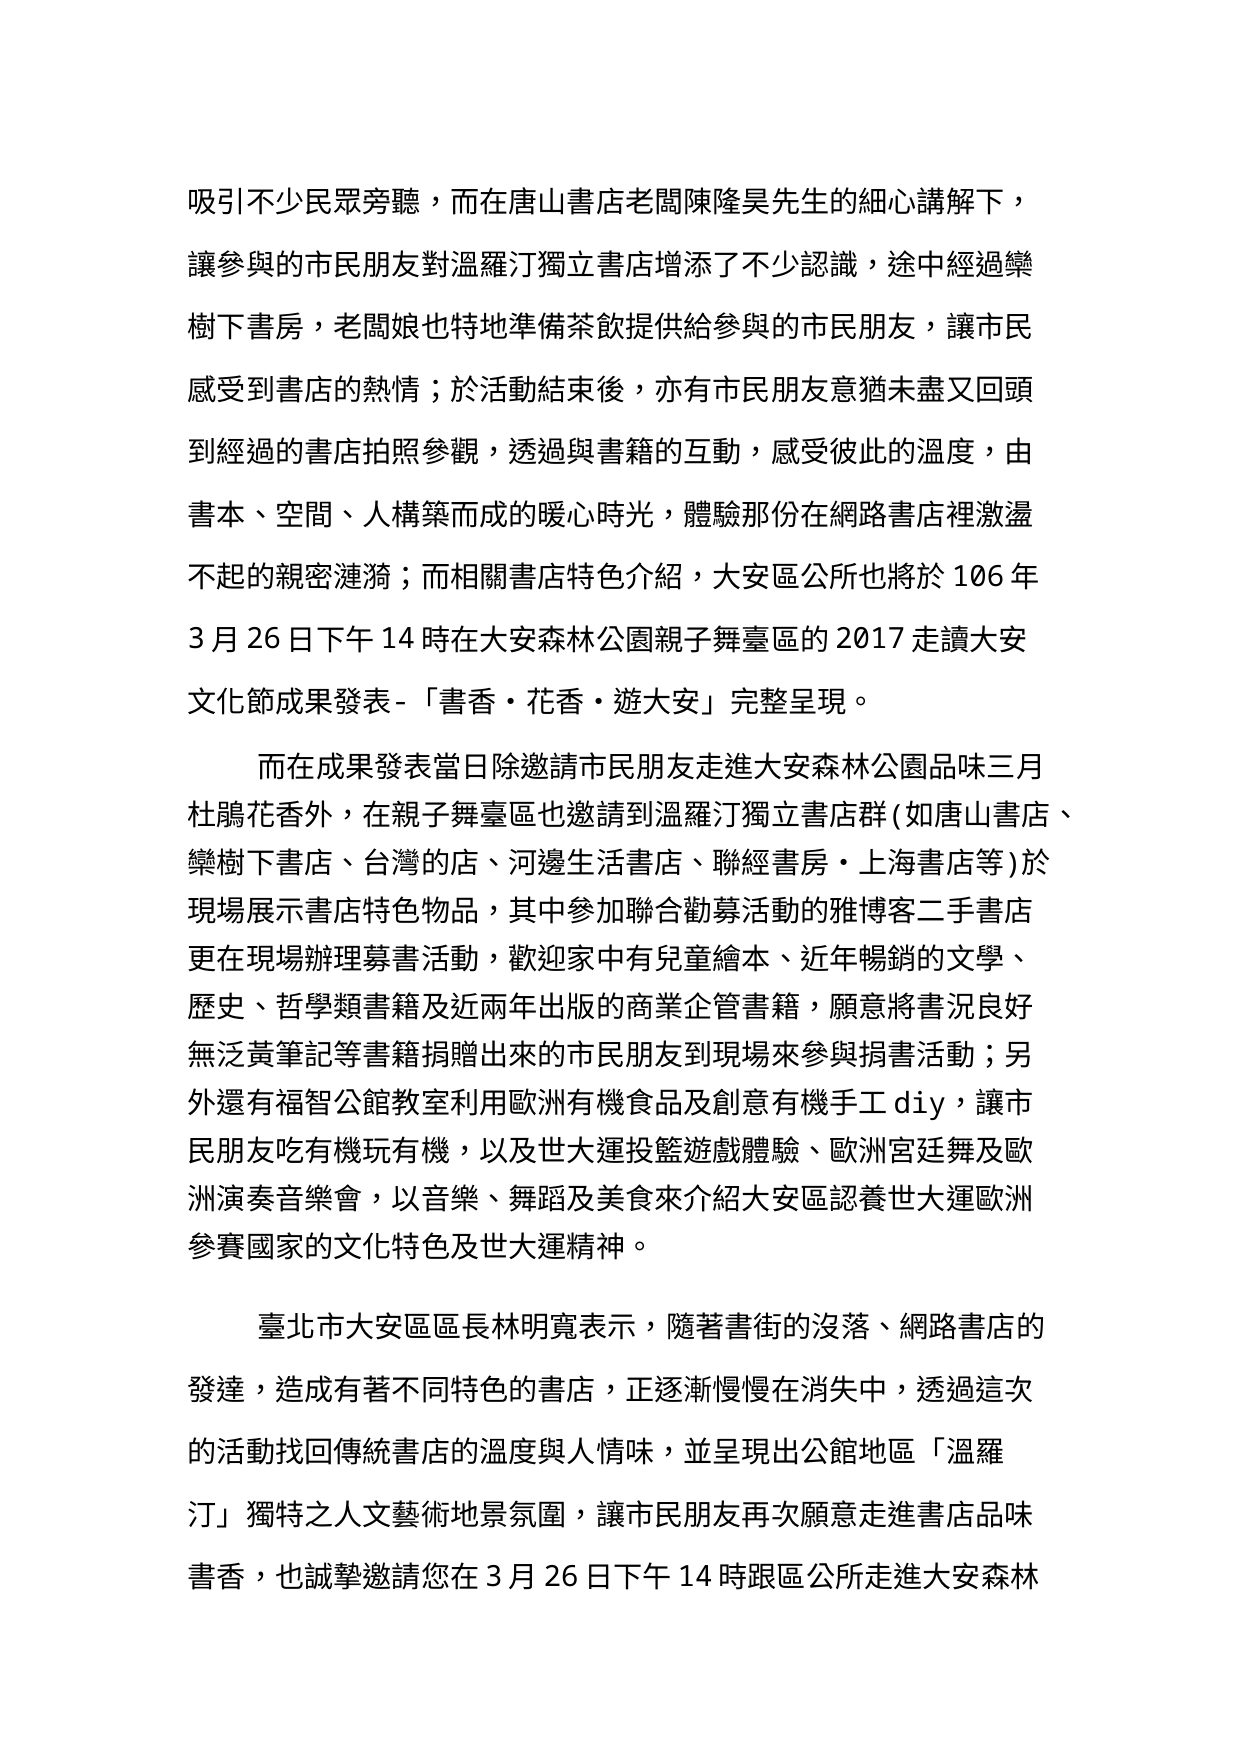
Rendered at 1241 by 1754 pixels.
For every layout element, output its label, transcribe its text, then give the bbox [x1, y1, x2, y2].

text 而在成果發表當日除邀請市民朋友走進大安森林公園品味三月杜鵑花香外，在親子舞臺區也邀請到溫羅汀獨立書店群(如唐山書店、欒樹下書店、台灣的店、河邊生活書店、聯經書房‧上海書店等)於現場展示書店特色物品，其中參加聯合勸募活動的雅博客二手書店更在現場辦理募書活動，歡迎家中有兒童繪本、近年暢銷的文學、歷史、哲學類書籍及近兩年出版的商業企管書籍，願意將書況良好無泛黃筆記等書籍捐贈出來的市民朋友到現場來參與捐書活動；另外還有福智公館教室利用歐洲有機食品及創意有機手工diy，讓市民朋友吃有機玩有機，以及世大運投籃遊戲體驗、歐洲宮廷舞及歐洲演奏音樂會，以音樂、舞蹈及美食來介紹大安區認養世大運歐洲參賽國家的文化特色及世大運精神。 [187, 739, 1053, 1267]
text 吸引不少民眾旁聽，而在唐山書店老闆陳隆昊先生的細心講解下，讓參與的市民朋友對溫羅汀獨立書店增添了不少認識，途中經過欒樹下書房，老闆娘也特地準備茶飲提供給參與的市民朋友，讓市民感受到書店的熱情；於活動結束後，亦有市民朋友意猶未盡又回頭到經過的書店拍照參觀，透過與書籍的互動，感受彼此的溫度，由書本、空間、人構築而成的暖心時光，體驗那份在網路書店裡激盪不起的親密漣漪；而相關書店特色介紹，大安區公所也將於106年3月26日下午14時在大安森林公園親子舞臺區的2017走讀大安文化節成果發表-「書香‧花香‧遊大安」完整呈現。 [187, 158, 1053, 721]
text 臺北市大安區區長林明寬表示，隨著書街的沒落、網路書店的發達，造成有著不同特色的書店，正逐漸慢慢在消失中，透過這次的活動找回傳統書店的溫度與人情味，並呈現出公館地區「溫羅汀」獨特之人文藝術地景氛圍，讓市民朋友再次願意走進書店品味書香，也誠摯邀請您在3月26日下午14時跟區公所走進大安森林 [187, 1283, 1053, 1596]
